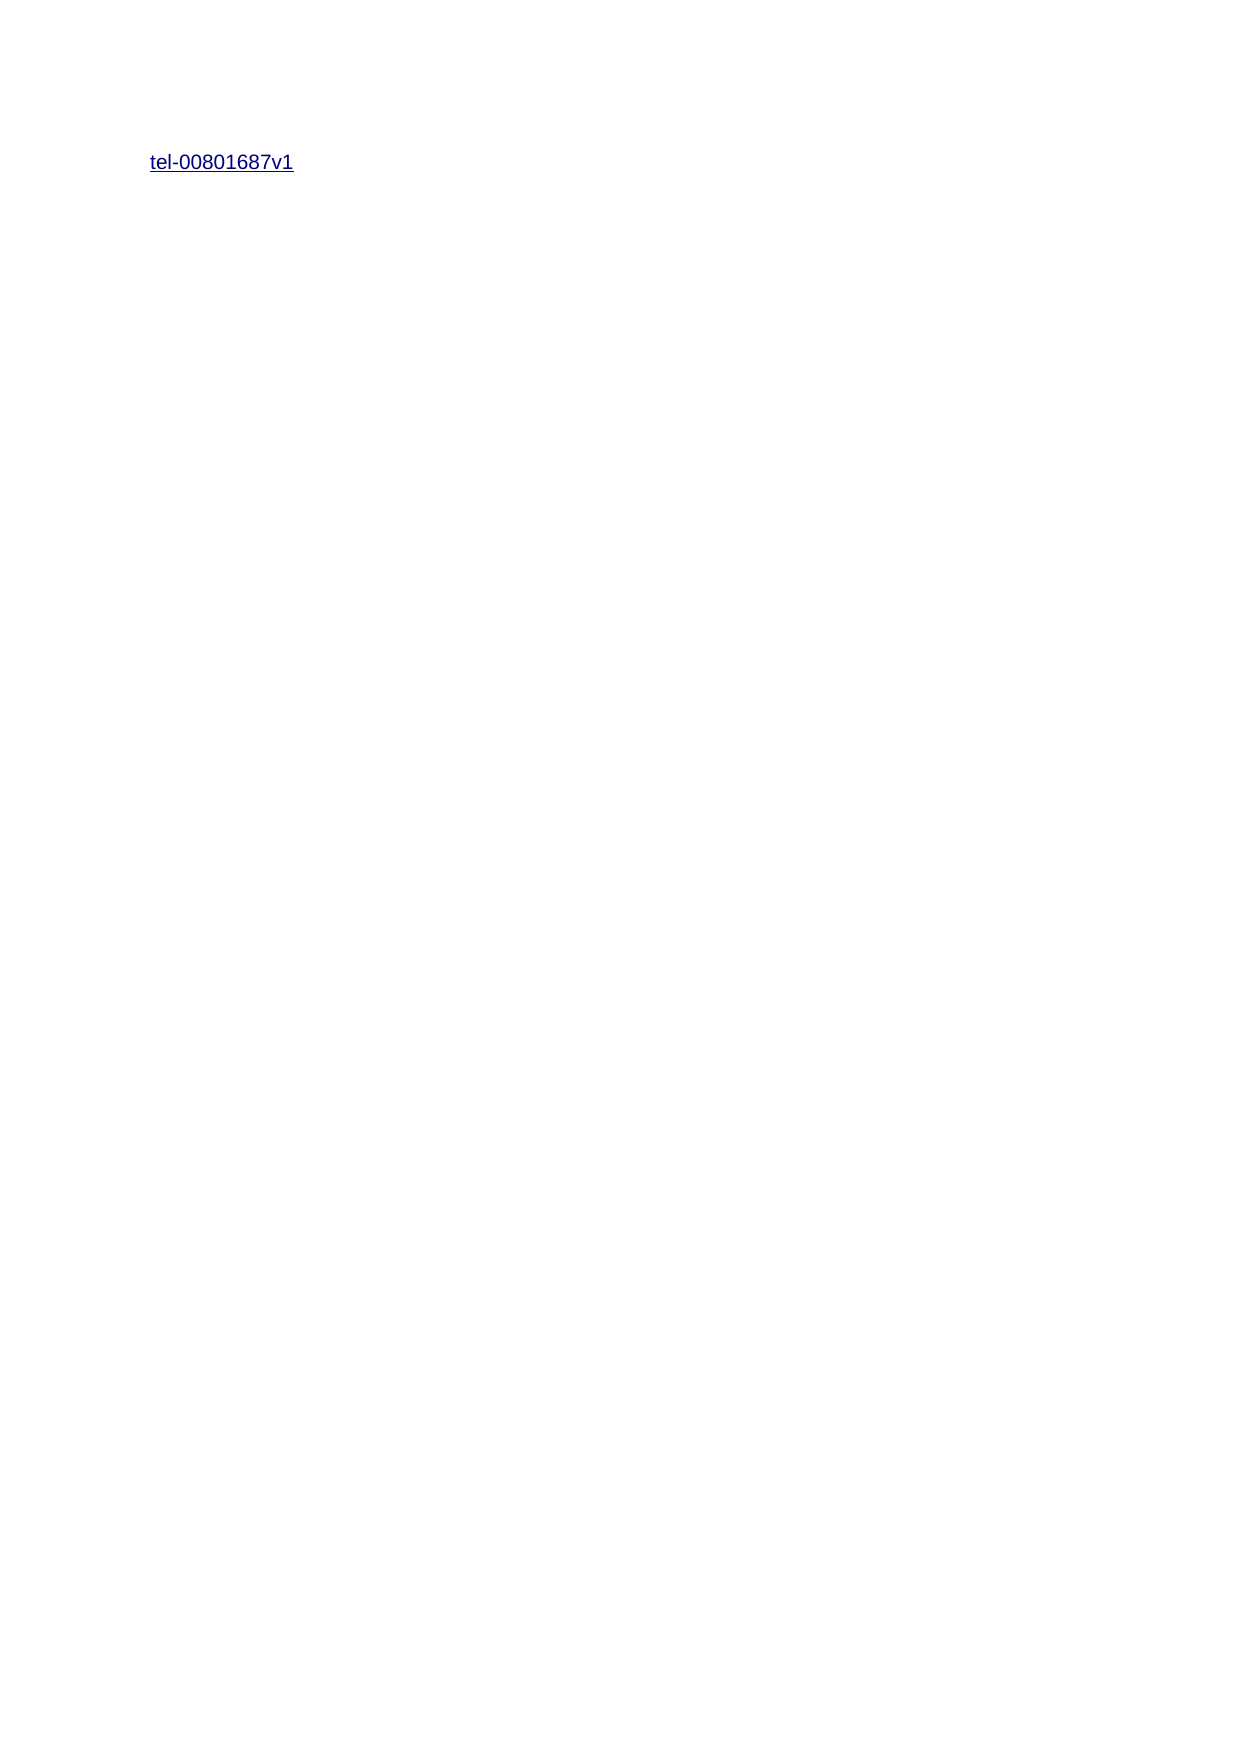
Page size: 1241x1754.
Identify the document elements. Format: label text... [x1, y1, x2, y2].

table_header tel-00801687v1 [150, 150, 1090, 174]
